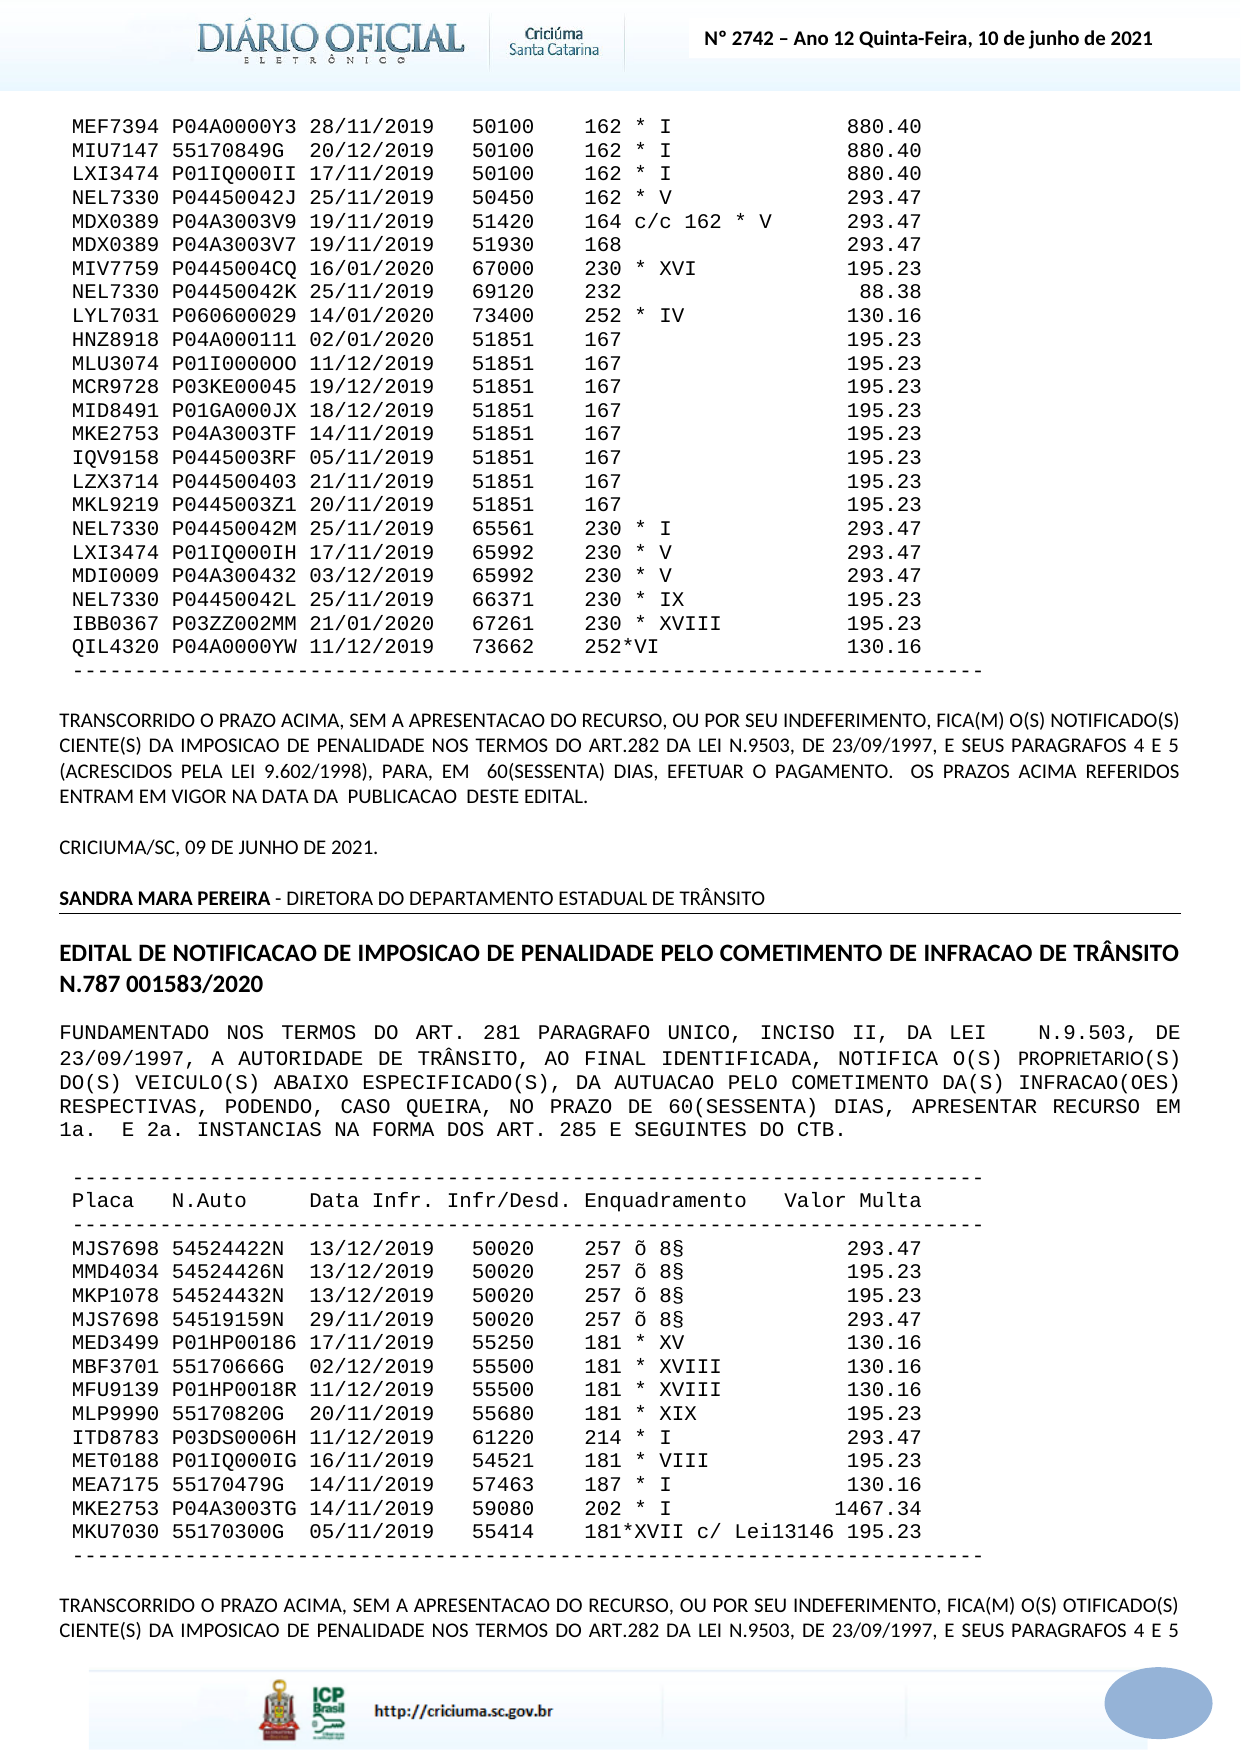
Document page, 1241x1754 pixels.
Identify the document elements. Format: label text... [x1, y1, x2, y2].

text LXI3474 P01IQ000II 17/11/2019 50100 162 * I 880.40 [59, 163, 1181, 187]
text MLU3074 P01I0000OO 11/12/2019 51851 167 195.23 [59, 352, 1181, 376]
text EDITAL DE NOTIFICACAO DE IMPOSICAO DE PENALIDADE PELO COMETIMENTO DE INFRACAO DE TRÂNSITO N.787 001583/2020 [59, 937, 1181, 998]
text MET0188 P01IQ000IG 16/11/2019 54521 181 * VIII 195.23 [59, 1450, 1181, 1474]
text ------------------------------------------------------------------------- [59, 660, 1181, 683]
text NEL7330 P04450042M 25/11/2019 65561 230 * I 293.47 [59, 518, 1181, 542]
text MKP1078 54524432N 13/12/2019 50020 257 õ 8§ 195.23 [59, 1285, 1181, 1308]
text MEF7394 P04A0000Y3 28/11/2019 50100 162 * I 880.40 [59, 116, 1181, 140]
text MDX0389 P04A3003V9 19/11/2019 51420 164 c/c 162 * V 293.47 [59, 211, 1181, 234]
text CRICIUMA/SC, 09 DE JUNHO DE 2021. [59, 834, 1181, 860]
text ------------------------------------------------------------------------- [59, 1214, 1181, 1238]
text MLP9990 55170820G 20/11/2019 55680 181 * XIX 195.23 [59, 1403, 1181, 1427]
text LYL7031 P060600029 14/01/2020 73400 252 * IV 130.16 [59, 305, 1181, 329]
text MBF3701 55170666G 02/12/2019 55500 181 * XVIII 130.16 [59, 1356, 1181, 1379]
text MKL9219 P0445003Z1 20/11/2019 51851 167 195.23 [59, 494, 1181, 518]
text MFU9139 P01HP0018R 11/12/2019 55500 181 * XVIII 130.16 [59, 1379, 1181, 1403]
text MCR9728 P03KE00045 19/12/2019 51851 167 195.23 [59, 376, 1181, 400]
text MIU7147 55170849G 20/12/2019 50100 162 * I 880.40 [59, 140, 1181, 163]
text LZX3714 P044500403 21/11/2019 51851 167 195.23 [59, 471, 1181, 494]
text ------------------------------------------------------------------------- [59, 1545, 1181, 1569]
text ------------------------------------------------------------------------- [59, 1167, 1181, 1190]
text ITD8783 P03DS0006H 11/12/2019 61220 214 * I 293.47 [59, 1427, 1181, 1450]
text MED3499 P01HP00186 17/11/2019 55250 181 * XV 130.16 [59, 1332, 1181, 1356]
text MKE2753 P04A3003TG 14/11/2019 59080 202 * I 1467.34 [59, 1498, 1181, 1521]
text TRANSCORRIDO O PRAZO ACIMA, SEM A APRESENTACAO DO RECURSO, OU POR SEU INDEFERIMENTO, FICA(M) O(S) OTIFICADO(S) CIENTE(S) DA IMPOSICAO DE PENALIDADE NOS TERMOS DO ART.282 DA LEI N.9503, DE 23/09/1997, E SEUS PARAGRAFOS 4 E 5 [59, 1592, 1181, 1643]
text NEL7330 P04450042L 25/11/2019 66371 230 * IX 195.23 [59, 589, 1181, 613]
text MJS7698 54519159N 29/11/2019 50020 257 õ 8§ 293.47 [59, 1308, 1181, 1332]
text MDI0009 P04A300432 03/12/2019 65992 230 * V 293.47 [59, 565, 1181, 589]
text NEL7330 P04450042J 25/11/2019 50450 162 * V 293.47 [59, 187, 1181, 211]
text Placa N.Auto Data Infr. Infr/Desd. Enquadramento Valor Multa [59, 1190, 1181, 1214]
text IBB0367 P03ZZ002MM 21/01/2020 67261 230 * XVIII 195.23 [59, 613, 1181, 636]
text LXI3474 P01IQ000IH 17/11/2019 65992 230 * V 293.47 [59, 542, 1181, 565]
text MID8491 P01GA000JX 18/12/2019 51851 167 195.23 [59, 400, 1181, 423]
text MKU7030 55170300G 05/11/2019 55414 181*XVII c/ Lei13146 195.23 [59, 1521, 1181, 1545]
text FUNDAMENTADO NOS TERMOS DO ART. 281 PARAGRAFO UNICO, INCISO II, DA LEI N.9.503, DE 23/09/1997, A AUTORIDADE DE TRÂNSITO, AO FINAL IDENTIFICADA, NOTIFICA O(S) PROPRIETARIO(S) DO(S) VEICULO(S) ABAIXO ESPECIFICADO(S), DA AUTUACAO PELO COMETIMENTO DA(S) INFRACAO(OES) RESPECTIVAS, PODENDO, CASO QUEIRA, NO PRAZO DE 60(SESSENTA) DIAS, APRESENTAR RECURSO EM 1a. E 2a. INSTANCIAS NA FORMA DOS ART. 285 E SEGUINTES DO CTB. [59, 1022, 1181, 1143]
text MKE2753 P04A3003TF 14/11/2019 51851 167 195.23 [59, 423, 1181, 447]
text TRANSCORRIDO O PRAZO ACIMA, SEM A APRESENTACAO DO RECURSO, OU POR SEU INDEFERIMENTO, FICA(M) O(S) NOTIFICADO(S) CIENTE(S) DA IMPOSICAO DE PENALIDADE NOS TERMOS DO ART.282 DA LEI N.9503, DE 23/09/1997, E SEUS PARAGRAFOS 4 E 5 (ACRESCIDOS PELA LEI 9.602/1998), PARA, EM 60(SESSENTA) DIAS, EFETUAR O PAGAMENTO. OS PRAZOS ACIMA REFERIDOS ENTRAM EM VIGOR NA DATA DA PUBLICACAO DESTE EDITAL. [59, 707, 1181, 809]
text NEL7330 P04450042K 25/11/2019 69120 232 88.38 [59, 282, 1181, 305]
text SANDRA MARA PEREIRA - DIRETORA DO DEPARTAMENTO ESTADUAL DE TRÂNSITO [59, 885, 1181, 913]
text MMD4034 54524426N 13/12/2019 50020 257 õ 8§ 195.23 [59, 1261, 1181, 1285]
text HNZ8918 P04A000111 02/01/2020 51851 167 195.23 [59, 329, 1181, 352]
text QIL4320 P04A0000YW 11/12/2019 73662 252*VI 130.16 [59, 636, 1181, 660]
text IQV9158 P0445003RF 05/11/2019 51851 167 195.23 [59, 447, 1181, 471]
text MDX0389 P04A3003V7 19/11/2019 51930 168 293.47 [59, 234, 1181, 258]
text MIV7759 P0445004CQ 16/01/2020 67000 230 * XVI 195.23 [59, 258, 1181, 282]
text MEA7175 55170479G 14/11/2019 57463 187 * I 130.16 [59, 1474, 1181, 1498]
text MJS7698 54524422N 13/12/2019 50020 257 õ 8§ 293.47 [59, 1238, 1181, 1261]
